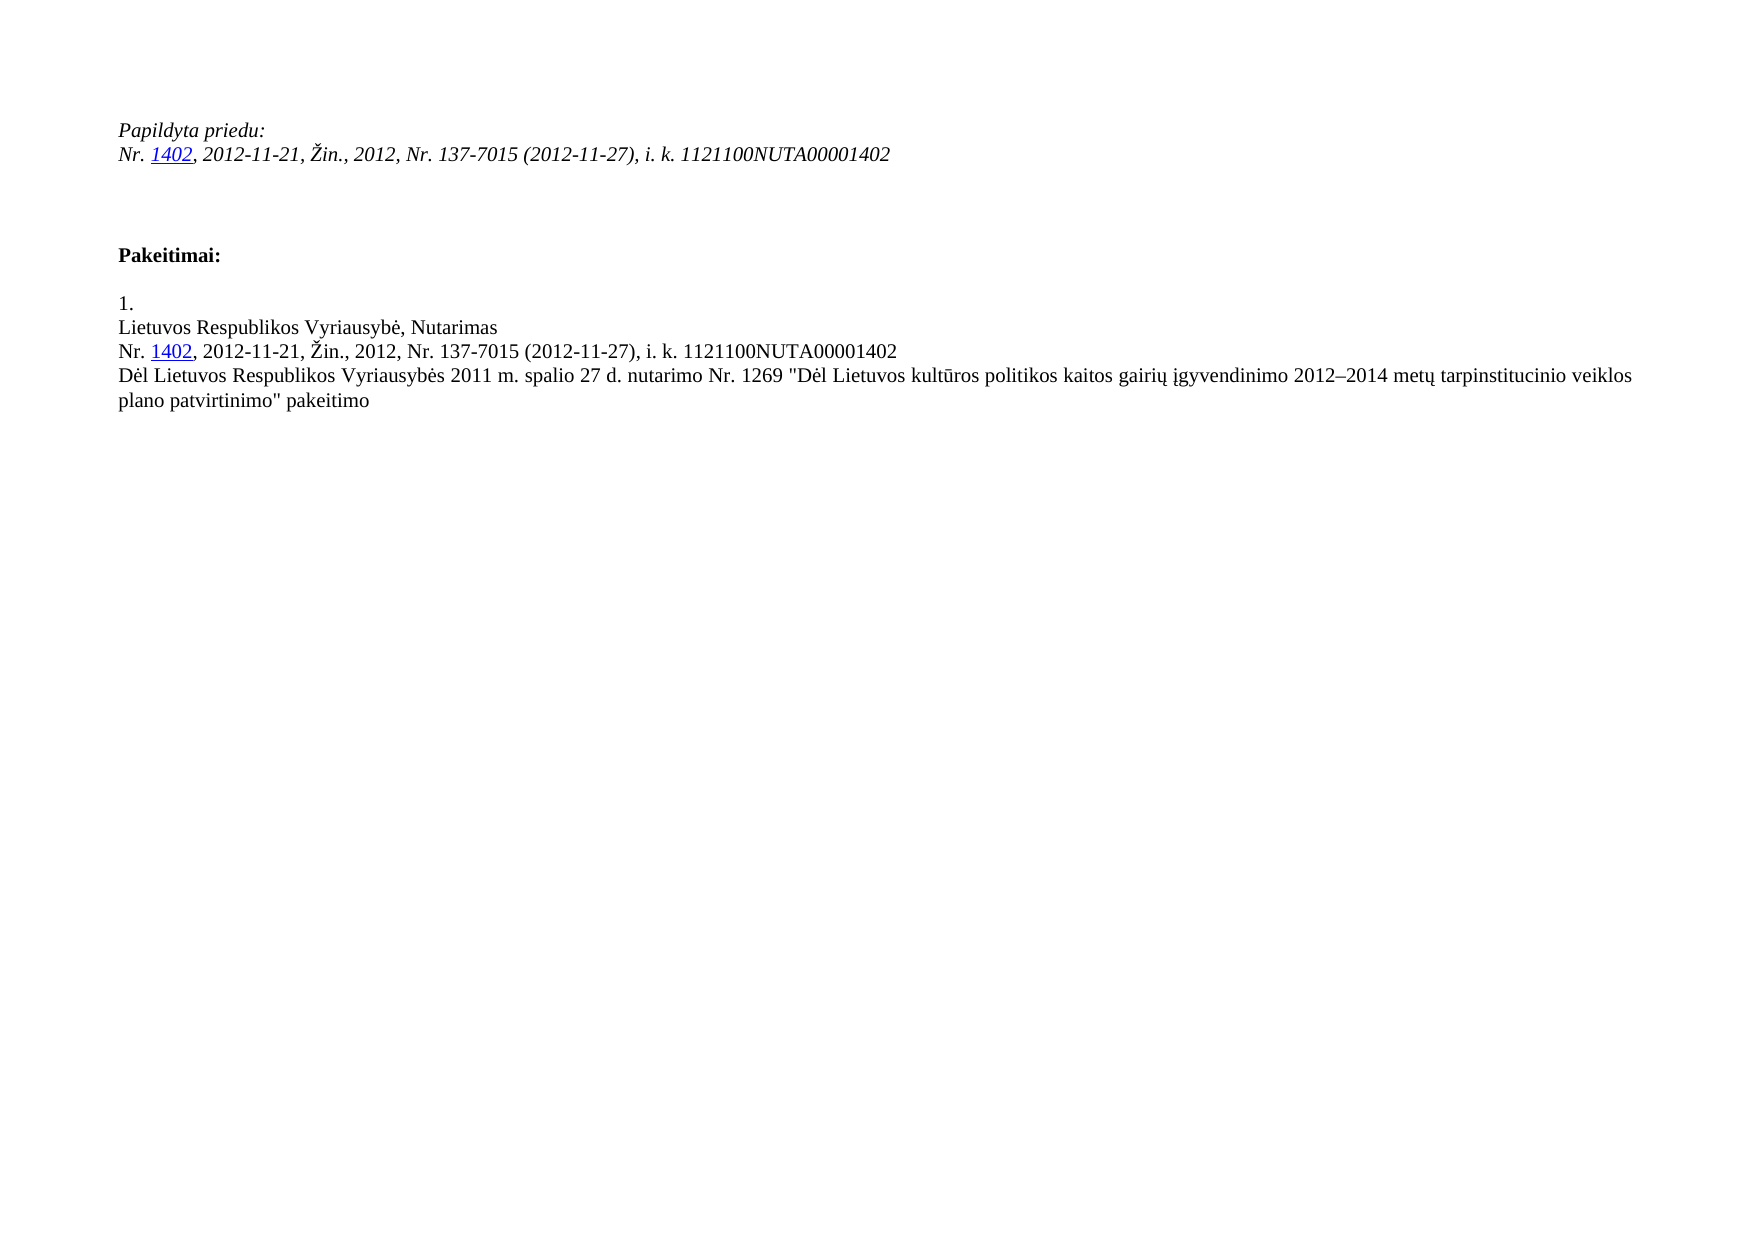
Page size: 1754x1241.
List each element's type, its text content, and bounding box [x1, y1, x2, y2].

text Lietuvos Respublikos Vyriausybė, Nutarimas [118, 315, 1636, 339]
text 1. [118, 291, 1636, 315]
text Nr. 1402, 2012-11-21, Žin., 2012, Nr. 137-7015 (2012-11-27), i. k. 1121100NUTA00001402 [118, 339, 1636, 363]
text Nr. 1402, 2012-11-21, Žin., 2012, Nr. 137-7015 (2012-11-27), i. k. 1121100NUTA00001402 [118, 142, 1636, 166]
text Dėl Lietuvos Respublikos Vyriausybės 2011 m. spalio 27 d. nutarimo Nr. 1269 "Dėl Lietuvos kultūros politikos kaitos gairių įgyvendinimo 2012–2014 metų tarpinstitucinio veiklos plano patvirtinimo" pakeitimo [118, 363, 1636, 412]
text Pakeitimai: [118, 243, 1636, 267]
text Papildyta priedu: [118, 118, 1636, 142]
